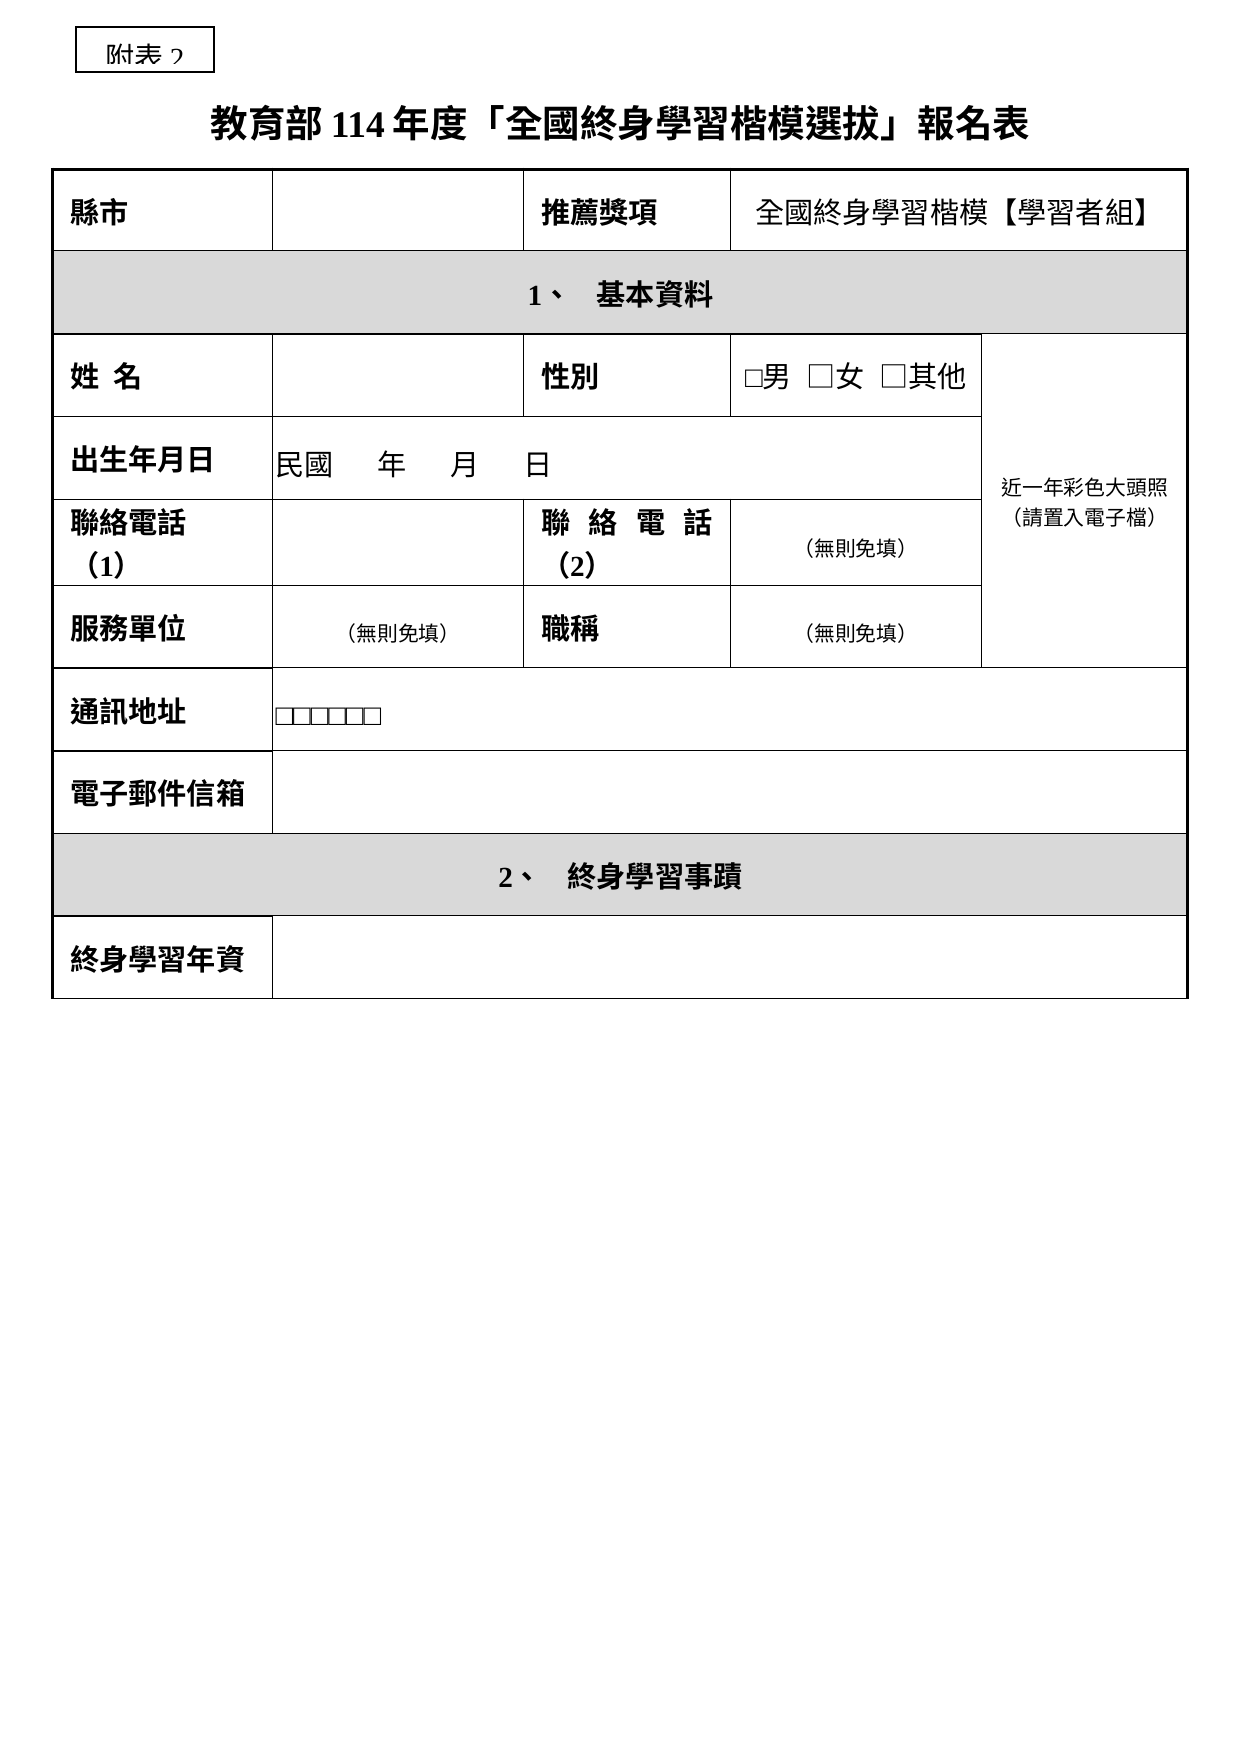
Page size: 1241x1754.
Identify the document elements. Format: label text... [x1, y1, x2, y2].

table_cell 職稱 [524, 586, 730, 667]
table_cell 出生年月日 [54, 417, 272, 498]
text 教育部114年度「全國終身學習楷模選拔」報名表 [75, 96, 1165, 148]
table_cell □□□□□□ [273, 668, 1186, 750]
table_cell [273, 335, 523, 416]
table_cell 電子郵件信箱 [54, 752, 272, 833]
table_cell 服務單位 [54, 586, 272, 667]
table_cell 通訊地址 [54, 669, 272, 750]
table_cell 終身學習事蹟 [54, 834, 1186, 915]
table_cell （無則免填） [731, 586, 981, 667]
table_cell （無則免填） [273, 586, 523, 667]
table_header [273, 171, 523, 250]
table_header 全國終身學習楷模【學習者組】 [731, 171, 1186, 250]
table_cell 基本資料 [54, 251, 1186, 333]
table_cell □男 □女 □其他 [731, 335, 981, 416]
text [77, 28, 213, 71]
table_cell 聯絡電話（2） [524, 500, 730, 584]
table_cell [273, 916, 1186, 998]
table_cell 近一年彩色大頭照 （請置入電子檔） [982, 334, 1186, 667]
table_cell 姓 名 [54, 335, 272, 416]
table_cell （無則免填） [731, 500, 981, 584]
table_cell 聯絡電話（1） [54, 500, 272, 584]
text 附表2 [92, 35, 198, 64]
table_cell 民國 年 月 日 [273, 417, 981, 498]
table_cell [273, 500, 523, 584]
table_header 縣市 [54, 171, 272, 250]
table_header 推薦獎項 [524, 171, 730, 250]
table_cell [273, 751, 1186, 833]
table_cell 性別 [524, 335, 730, 416]
table_cell 終身學習年資 [54, 917, 272, 998]
